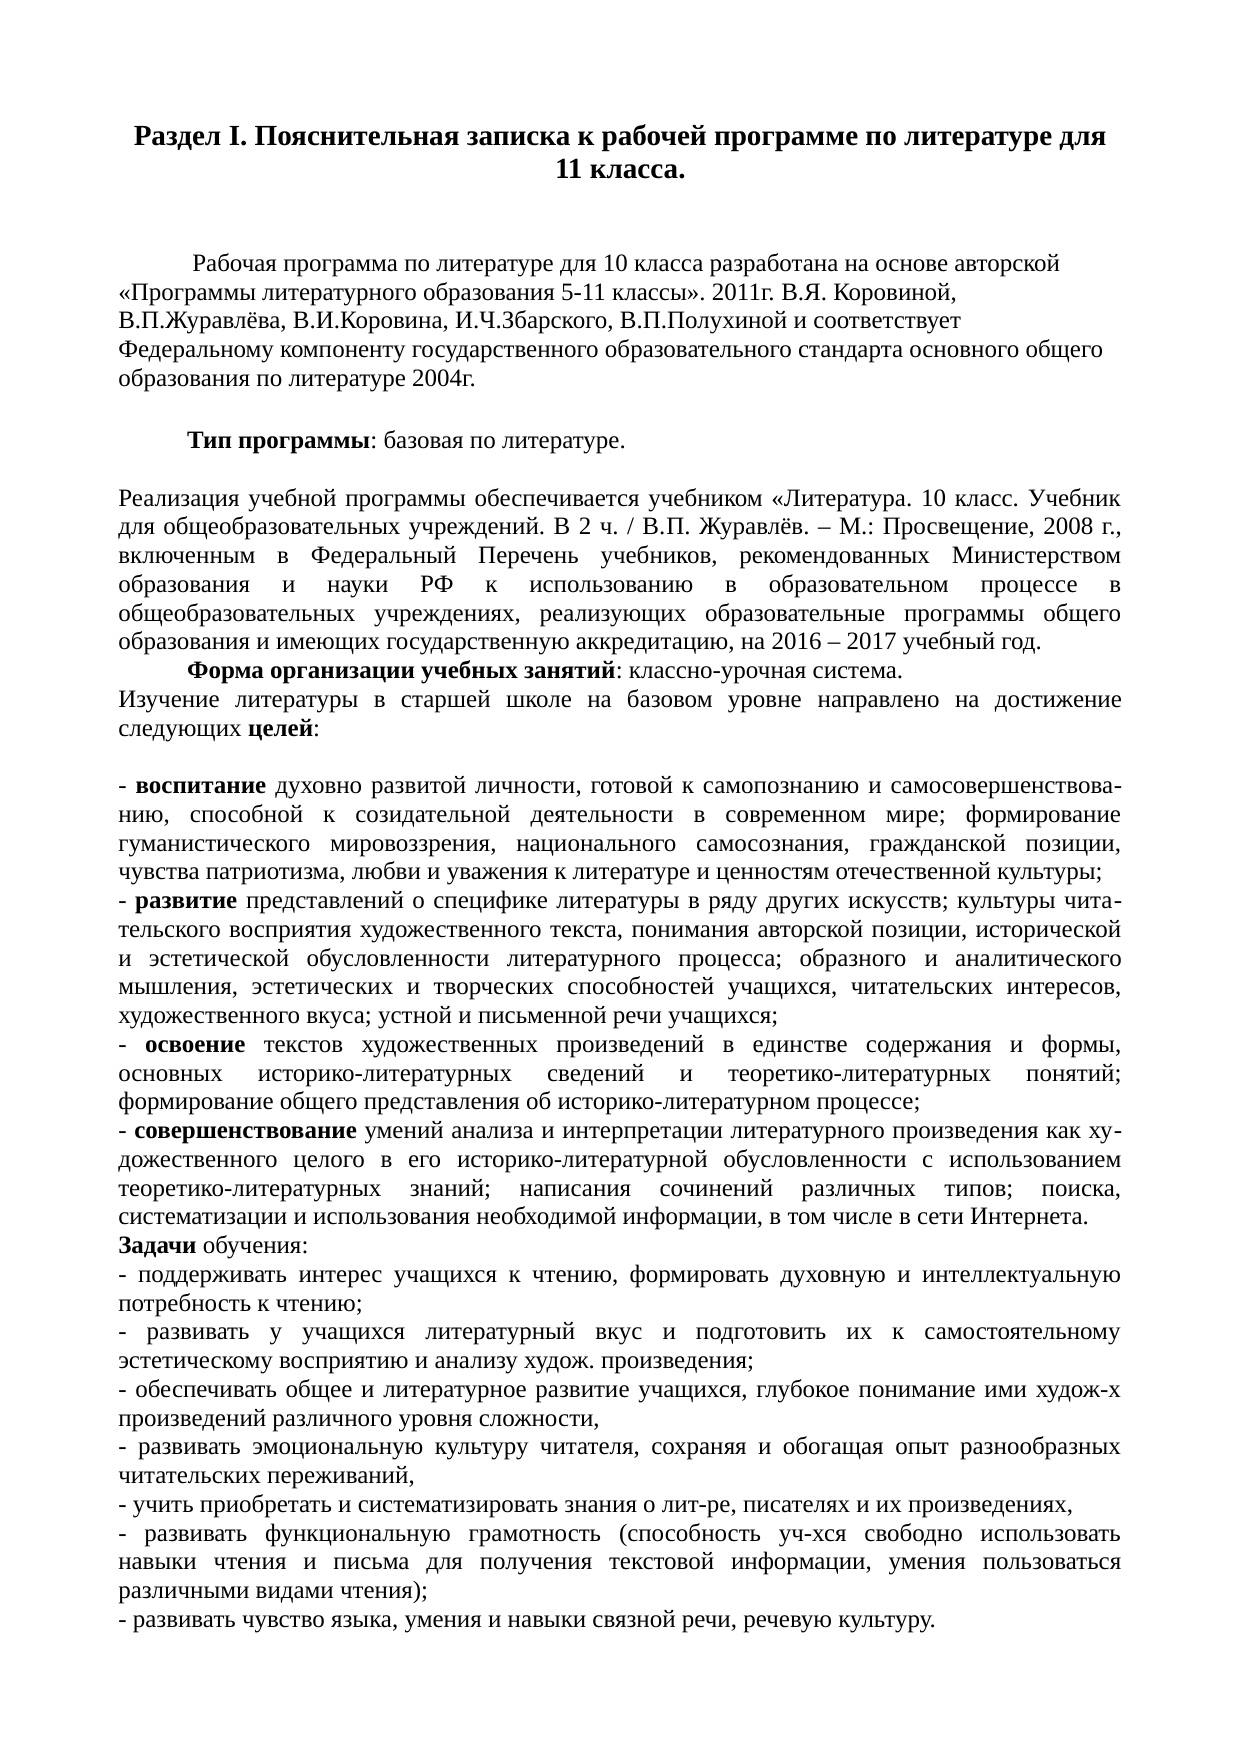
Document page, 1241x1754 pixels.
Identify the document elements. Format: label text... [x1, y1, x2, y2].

text - учить приобретать и систематизировать знания о лит-ре, писателях и их произведениях, [118, 1489, 1122, 1518]
text - обеспечивать общее и литературное развитие учащихся, глубокое понимание ими худож-х произведений различного уровня сложности, [118, 1374, 1122, 1431]
text Реализация учебной программы обеспечивается учебником «Литература. 10 класс. Учебник для общеобразовательных учреждений. В 2 ч. / В.П. Журавлёв. – М.: Просвещение, 2008 г., включенным в Федеральный Перечень учебников, рекомендованных Министерством образования и науки РФ к использованию в образовательном процессе в общеобразовательных учреждениях, реализующих образовательные программы общего образования и имеющих государственную аккредитацию, на 2016 – 2017 учебный год. [118, 483, 1122, 655]
text - развивать у учащихся литературный вкус и подготовить их к самостоятельному эстетическому восприятию и анализу худож. произведения; [118, 1316, 1122, 1374]
text Тип программы: базовая по литературе. [118, 425, 1122, 454]
text Рабочая программа по литературе для 10 класса разработана на основе авторской «Программы литературного образования 5-11 классы». 2011г. В.Я. Коровиной, В.П.Журавлёва, В.И.Коровина, И.Ч.Збарского, В.П.Полухиной и соответствует Федеральному компоненту государственного образовательного стандарта основного общего образования по литературе 2004г. [118, 248, 1122, 392]
text Изучение литературы в старшей школе на базовом уровне направлено на достижение следующих целей: [118, 684, 1122, 741]
text - развивать чувство языка, умения и навыки связной речи, речевую культуру. [118, 1604, 1122, 1633]
text - развитие представлений о специфике литературы в ряду других искусств; культуры чита­тельского восприятия художественного текста, понимания авторской позиции, исторической и эсте­тической обусловленности литературного процесса; образного и аналитического мышления, эстети­ческих и творческих способностей учащихся, читательских интересов, художественного вкуса; уст­ной и письменной речи учащихся; [118, 885, 1122, 1029]
text Форма организации учебных занятий: классно-урочная система. [118, 655, 1122, 684]
text - развивать функциональную грамотность (способность уч-хся свободно использовать навыки чтения и письма для получения текстовой информации, умения пользоваться различными видами чтения); [118, 1518, 1122, 1604]
text - освоение текстов художественных произведений в единстве содержания и формы, основных историко-литературных сведений и теоретико-литературных понятий; формирование общего пред­ставления об историко-литературном процессе; [118, 1029, 1122, 1115]
text Задачи обучения: [118, 1230, 1122, 1259]
text - развивать эмоциональную культуру читателя, сохраняя и обогащая опыт разнообразных читательских переживаний, [118, 1431, 1122, 1489]
text - поддерживать интерес учащихся к чтению, формировать духовную и интеллектуальную потребность к чтению; [118, 1259, 1122, 1316]
text - совершенствование умений анализа и интерпретации литературного произведения как ху­дожественного целого в его историко-литературной обусловленности с использованием теоретико-литературных знаний; написания сочинений различных типов; поиска, систематизации и использова­ния необходимой информации, в том числе в сети Интернета. [118, 1115, 1122, 1230]
text Раздел I. Пояснительная записка к рабочей программе по литературе для 11 класса. [118, 118, 1122, 185]
text - воспитание духовно развитой личности, готовой к самопознанию и самосовершенствова­нию, способной к созидательной деятельности в современном мире; формирование гуманистического мировоззрения, национального самосознания, гражданской позиции, чувства патриотизма, любви и уважения к литературе и ценностям отечественной культуры; [118, 770, 1122, 885]
